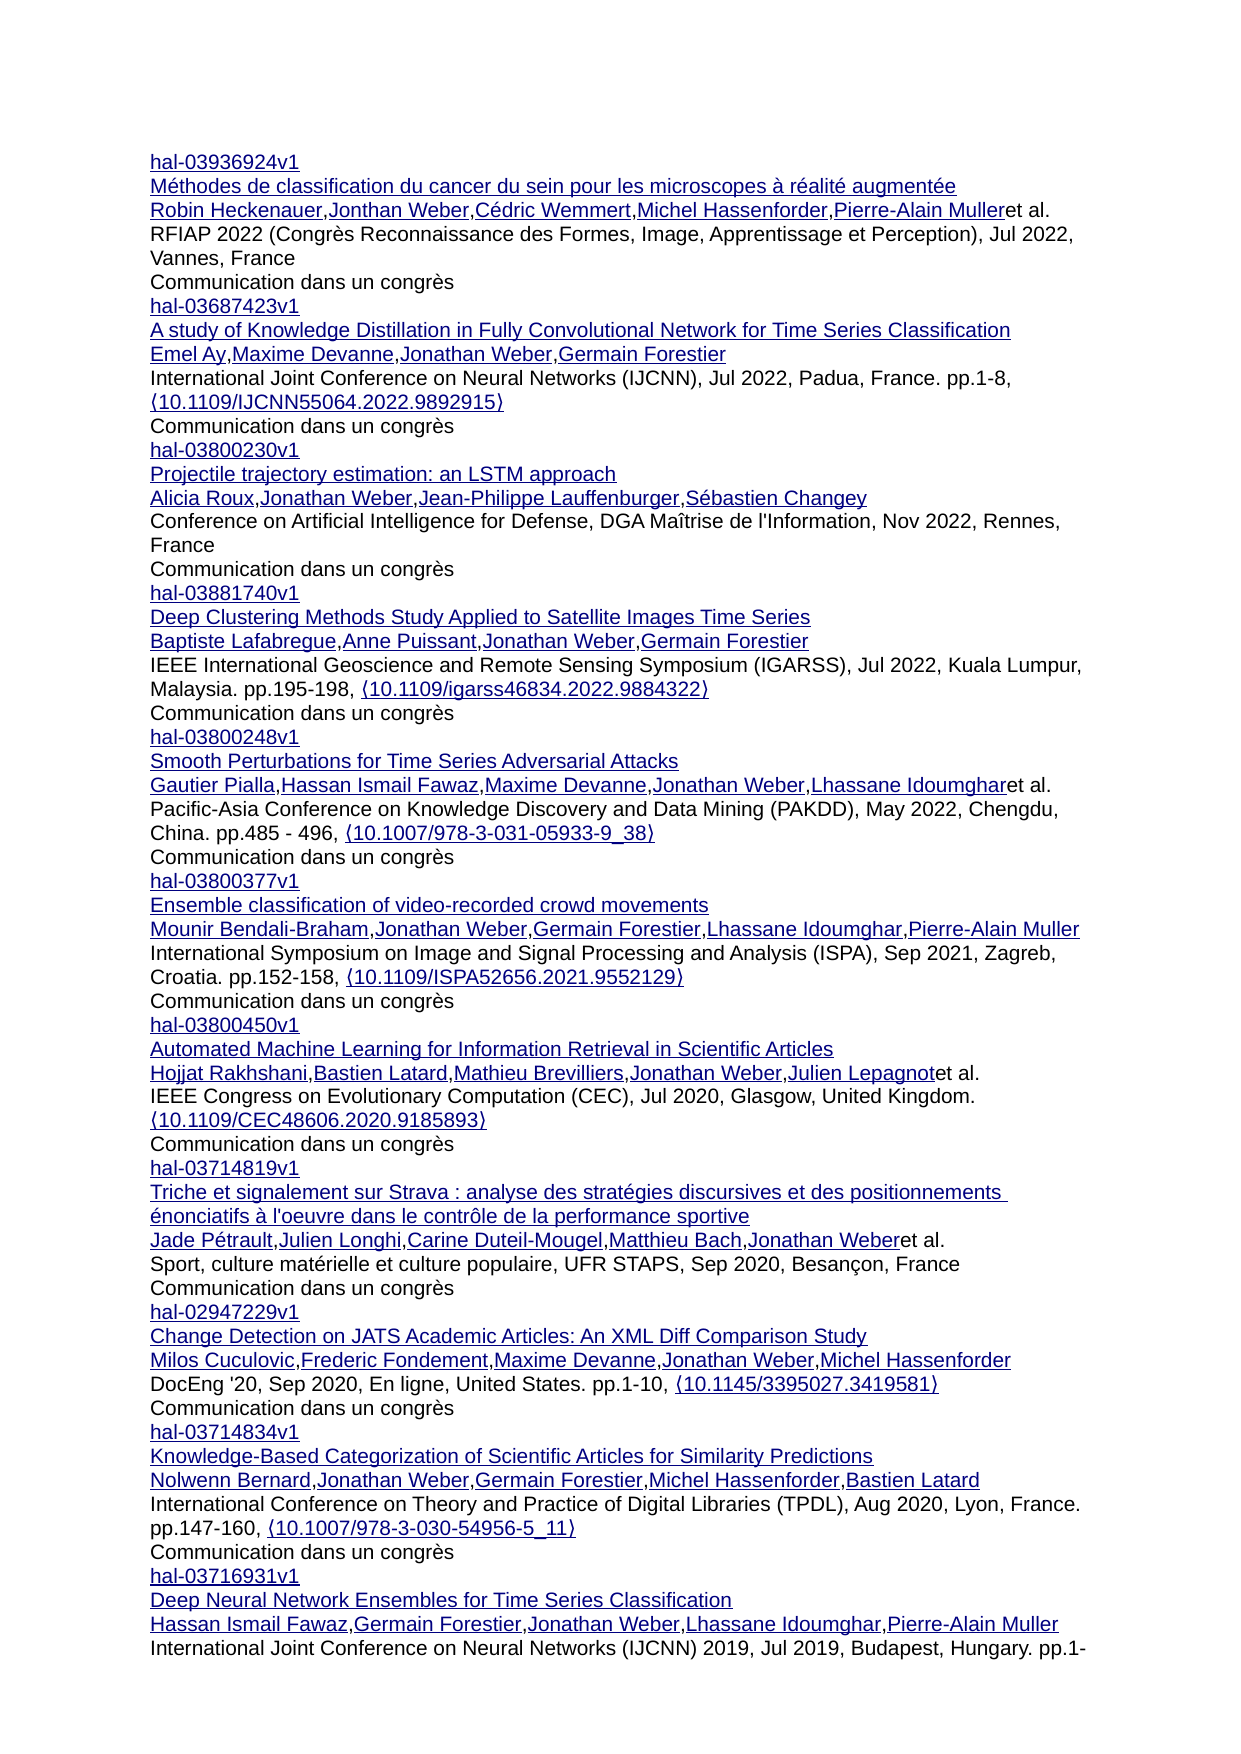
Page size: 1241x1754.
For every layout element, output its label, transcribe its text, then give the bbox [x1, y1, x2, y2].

table_cell hal-03936924v1 [150, 150, 1090, 174]
table_cell Deep Clustering Methods Study Applied to Satellite Images Time Series Baptiste Lafabregue,Anne Puissant,Jonathan Weber,Germain Forestier IEEE International Geoscience and Remote Sensing Symposium (IGARSS), Jul 2022, Kuala Lumpur, Malaysia. pp.195-198, ⟨10.1109/igarss46834.2022.9884322⟩ Communication dans un congrès hal-03800248v1 [150, 605, 1090, 749]
table_cell Triche et signalement sur Strava : analyse des stratégies discursives et des positionnements énonciatifs à l'oeuvre dans le contrôle de la performance sportive Jade Pétrault,Julien Longhi,Carine Duteil-Mougel,Matthieu Bach,Jonathan Weberet al. Sport, culture matérielle et culture populaire, UFR STAPS, Sep 2020, Besançon, France Communication dans un congrès hal-02947229v1 [150, 1180, 1090, 1324]
table_cell A study of Knowledge Distillation in Fully Convolutional Network for Time Series Classification Emel Ay,Maxime Devanne,Jonathan Weber,Germain Forestier International Joint Conference on Neural Networks (IJCNN), Jul 2022, Padua, France. pp.1-8, ⟨10.1109/IJCNN55064.2022.9892915⟩ Communication dans un congrès hal-03800230v1 [150, 318, 1090, 461]
table_cell Automated Machine Learning for Information Retrieval in Scientific Articles Hojjat Rakhshani,Bastien Latard,Mathieu Brevilliers,Jonathan Weber,Julien Lepagnotet al. IEEE Congress on Evolutionary Computation (CEC), Jul 2020, Glasgow, United Kingdom. ⟨10.1109/CEC48606.2020.9185893⟩ Communication dans un congrès hal-03714819v1 [150, 1036, 1090, 1180]
table_cell Projectile trajectory estimation: an LSTM approach Alicia Roux,Jonathan Weber,Jean-Philippe Lauffenburger,Sébastien Changey Conference on Artificial Intelligence for Defense, DGA Maîtrise de l'Information, Nov 2022, Rennes, France Communication dans un congrès hal-03881740v1 [150, 461, 1090, 605]
table_cell Ensemble classification of video-recorded crowd movements Mounir Bendali-Braham,Jonathan Weber,Germain Forestier,Lhassane Idoumghar,Pierre-Alain Muller International Symposium on Image and Signal Processing and Analysis (ISPA), Sep 2021, Zagreb, Croatia. pp.152-158, ⟨10.1109/ISPA52656.2021.9552129⟩ Communication dans un congrès hal-03800450v1 [150, 893, 1090, 1036]
table_cell Knowledge-Based Categorization of Scientific Articles for Similarity Predictions Nolwenn Bernard,Jonathan Weber,Germain Forestier,Michel Hassenforder,Bastien Latard International Conference on Theory and Practice of Digital Libraries (TPDL), Aug 2020, Lyon, France. pp.147-160, ⟨10.1007/978-3-030-54956-5_11⟩ Communication dans un congrès hal-03716931v1 [150, 1444, 1090, 1587]
table_cell Deep Neural Network Ensembles for Time Series Classification Hassan Ismail Fawaz,Germain Forestier,Jonathan Weber,Lhassane Idoumghar,Pierre-Alain Muller International Joint Conference on Neural Networks (IJCNN) 2019, Jul 2019, Budapest, Hungary. pp.1- [150, 1588, 1090, 1659]
table_cell Change Detection on JATS Academic Articles: An XML Diff Comparison Study Milos Cuculovic,Frederic Fondement,Maxime Devanne,Jonathan Weber,Michel Hassenforder DocEng '20, Sep 2020, En ligne, United States. pp.1-10, ⟨10.1145/3395027.3419581⟩ Communication dans un congrès hal-03714834v1 [150, 1324, 1090, 1444]
table_cell Méthodes de classification du cancer du sein pour les microscopes à réalité augmentée Robin Heckenauer,Jonthan Weber,Cédric Wemmert,Michel Hassenforder,Pierre-Alain Mulleret al. RFIAP 2022 (Congrès Reconnaissance des Formes, Image, Apprentissage et Perception), Jul 2022, Vannes, France Communication dans un congrès hal-03687423v1 [150, 174, 1090, 318]
table_cell Smooth Perturbations for Time Series Adversarial Attacks Gautier Pialla,Hassan Ismail Fawaz,Maxime Devanne,Jonathan Weber,Lhassane Idoumgharet al. Pacific-Asia Conference on Knowledge Discovery and Data Mining (PAKDD), May 2022, Chengdu, China. pp.485 - 496, ⟨10.1007/978-3-031-05933-9_38⟩ Communication dans un congrès hal-03800377v1 [150, 749, 1090, 893]
